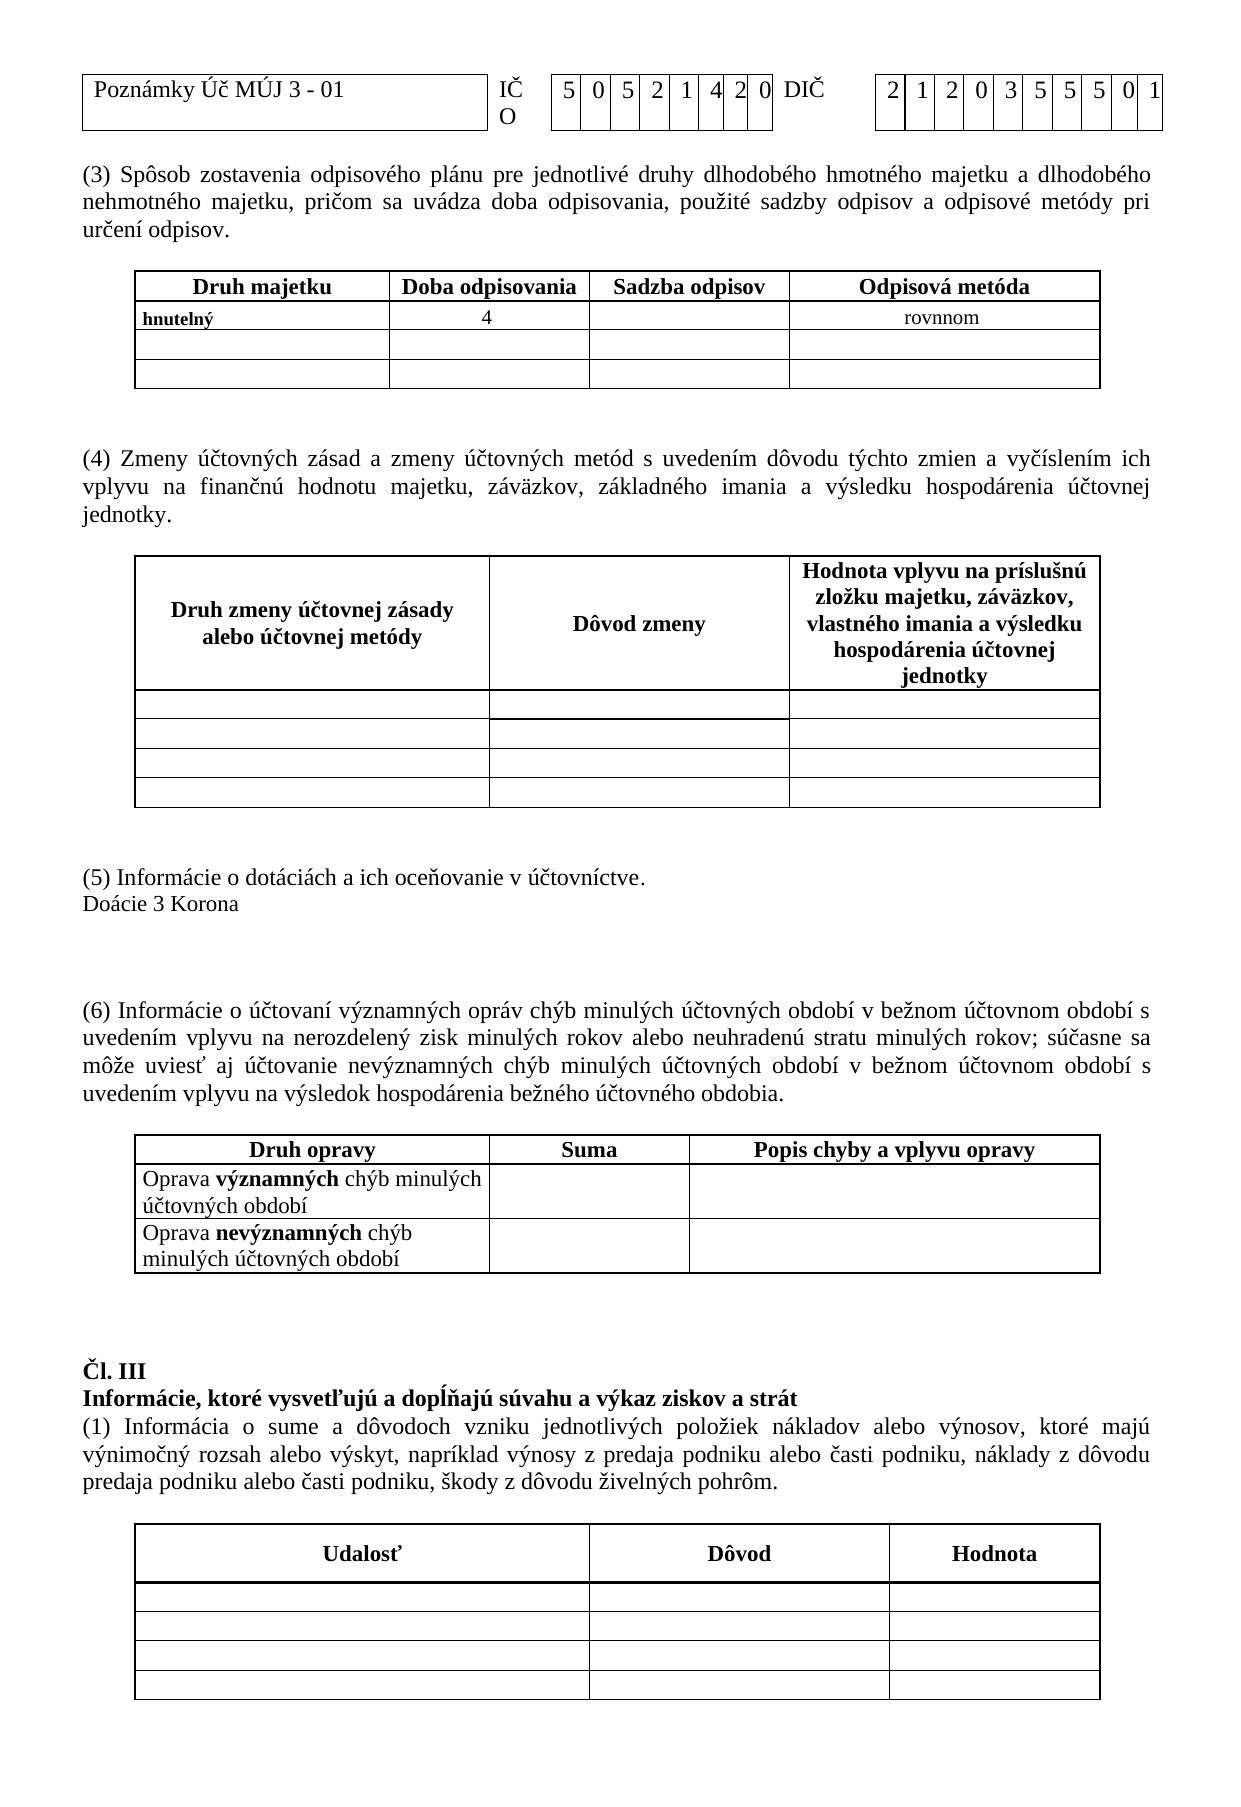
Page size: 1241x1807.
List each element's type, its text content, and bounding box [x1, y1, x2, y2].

table_cell [590, 330, 789, 359]
text (3) Spôsob zostavenia odpisového plánu pre jednotlivé druhy dlhodobého hmotného majetku a dlhodobého nehmotného majetku, pričom sa uvádza doba odpisovania, použité sadzby odpisov a odpisové metódy pri určení odpisov. [82, 160, 1152, 243]
table_cell [890, 1612, 1099, 1640]
table_cell [136, 330, 389, 359]
table_cell [136, 1612, 589, 1640]
table_cell [590, 1584, 889, 1611]
table_cell 4 [390, 302, 589, 329]
table_cell [136, 1641, 589, 1670]
table_cell [490, 778, 789, 807]
text Informácie, ktoré vysvetľujú a dopĺňajú súvahu a výkaz ziskov a strát [82, 1384, 1152, 1412]
table_cell [690, 1165, 1099, 1218]
table_cell [136, 719, 489, 748]
table_cell [690, 1219, 1099, 1272]
table_cell [490, 749, 789, 777]
table_cell [590, 302, 789, 329]
table_cell [136, 691, 489, 718]
table_header Hodnota [890, 1525, 1099, 1581]
table_cell [490, 691, 789, 718]
text Doácie 3 Korona [82, 890, 1152, 917]
table_cell [590, 360, 789, 388]
table_cell [136, 1671, 589, 1699]
text (5) Informácie o dotáciách a ich oceňovanie v účtovníctve. [82, 863, 1152, 890]
table_header Druh opravy [136, 1136, 489, 1163]
table_header Popis chyby a vplyvu opravy [690, 1136, 1099, 1163]
table_cell [490, 720, 789, 748]
table_header Udalosť [136, 1525, 589, 1581]
table_header Dôvod zmeny [490, 557, 789, 689]
table_cell [790, 360, 1099, 388]
table_cell [136, 360, 389, 388]
table_cell Oprava nevýznamných chýb minulých účtovných období [136, 1219, 489, 1272]
table_cell [790, 719, 1099, 748]
text (1) Informácia o sume a dôvodoch vzniku jednotlivých položiek nákladov alebo výnosov, ktoré majú výnimočný rozsah alebo výskyt, napríklad výnosy z predaja podniku alebo časti podniku, náklady z dôvodu predaja podniku alebo časti podniku, škody z dôvodu živelných pohrôm. [82, 1412, 1152, 1495]
table_cell Oprava významných chýb minulých účtovných období [136, 1165, 489, 1218]
table_cell [136, 778, 489, 807]
table_cell [890, 1671, 1099, 1699]
text (4) Zmeny účtovných zásad a zmeny účtovných metód s uvedením dôvodu týchto zmien a vyčíslením ich vplyvu na finančnú hodnotu majetku, záväzkov, základného imania a výsledku hospodárenia účtovnej jednotky. [82, 444, 1152, 527]
table_cell [790, 778, 1099, 807]
table_header Druh zmeny účtovnej zásady alebo účtovnej metódy [136, 557, 489, 689]
table_header Dôvod [590, 1525, 889, 1581]
table_header Doba odpisovania [390, 272, 589, 300]
table_cell [890, 1584, 1099, 1611]
table_cell [590, 1671, 889, 1699]
text (6) Informácie o účtovaní významných opráv chýb minulých účtovných období v bežnom účtovnom období s uvedením vplyvu na nerozdelený zisk minulých rokov alebo neuhradenú stratu minulých rokov; súčasne sa môže uviesť aj účtovanie nevýznamných chýb minulých účtovných období v bežnom účtovnom období s uvedením vplyvu na výsledok hospodárenia bežného účtovného obdobia. [82, 996, 1152, 1106]
text Čl. III [82, 1357, 1152, 1384]
table_cell [490, 1219, 689, 1272]
table_header Suma [490, 1136, 689, 1163]
table_cell [390, 330, 589, 359]
table_cell [390, 360, 589, 388]
table_cell [790, 691, 1099, 718]
table_header Odpisová metóda [790, 272, 1099, 300]
table_cell [490, 1165, 689, 1218]
table_header Druh majetku [136, 272, 389, 300]
table_header Hodnota vplyvu na príslušnú zložku majetku, záväzkov, vlastného imania a výsledku hospodárenia účtovnej jednotky [790, 557, 1099, 689]
table_cell [890, 1641, 1099, 1670]
table_cell [136, 749, 489, 777]
table_cell [790, 330, 1099, 359]
table_cell [590, 1612, 889, 1640]
table_cell [790, 749, 1099, 777]
table_cell hnutelný [136, 302, 389, 329]
table_cell [136, 1584, 589, 1611]
table_cell rovnnom [790, 302, 1099, 329]
table_header Sadzba odpisov [590, 272, 789, 300]
table_cell [590, 1641, 889, 1670]
